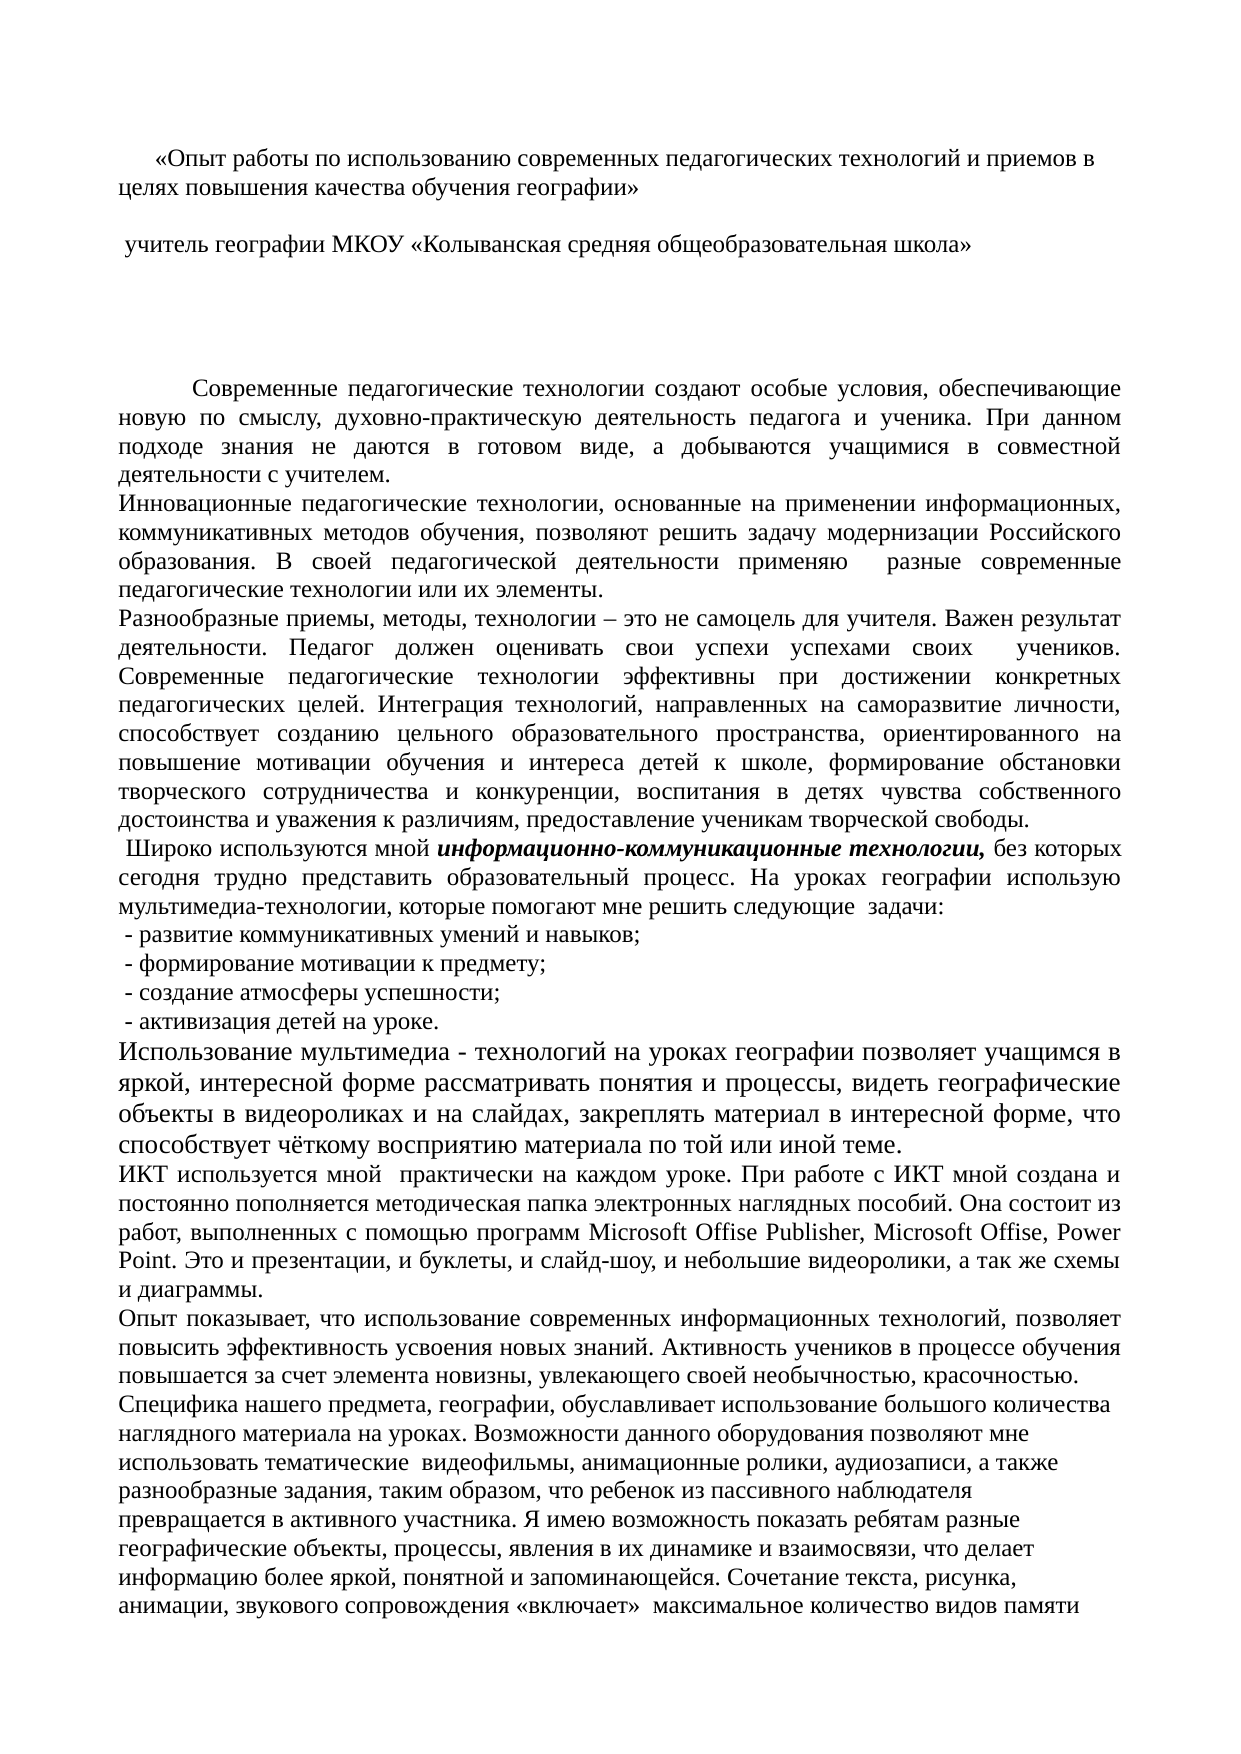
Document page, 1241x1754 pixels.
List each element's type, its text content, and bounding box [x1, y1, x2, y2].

text Современные педагогические технологии создают особые условия, обеспечивающие новую по смыслу, духовно-практическую деятельность педагога и ученика. При данном подходе знания не даются в готовом виде, а добываются учащимися в совместной деятельности с учителем. [118, 373, 1122, 488]
list - активизация детей на уроке. [118, 1006, 1122, 1034]
list Использование мультимедиа - технологий на уроках географии позволяет учащимся в яркой, интересной форме рассматривать понятия и процессы, видеть географические объекты в видеороликах и на слайдах, закреплять материал в интересной форме, что способствует чёткому восприятию материала по той или иной теме. [118, 1034, 1122, 1159]
text Разнообразные приемы, методы, технологии – это не самоцель для учителя. Важен результат деятельности. Педагог должен оценивать свои успехи успехами своих учеников. Современные педагогические технологии эффективны при достижении конкретных педагогических целей. Интеграция технологий, направленных на саморазвитие личности, способствует созданию цельного образовательного пространства, ориентированного на повышение мотивации обучения и интереса детей к школе, формирование обстановки творческого сотрудничества и конкуренции, воспитания в детях чувства собственного достоинства и уважения к различиям, предоставление ученикам творческой свободы. [118, 603, 1122, 833]
list - создание атмосферы успешности; [118, 977, 1122, 1006]
text «Опыт работы по использованию современных педагогических технологий и приемов в целях повышения качества обучения географии» [118, 143, 1122, 201]
text Специфика нашего предмета, географии, обуславливает использование большого количества наглядного материала на уроках. Возможности данного оборудования позволяют мне использовать тематические видеофильмы, анимационные ролики, аудиозаписи, а также разнообразные задания, таким образом, что ребенок из пассивного наблюдателя превращается в активного участника. Я имею возможность показать ребятам разные географические объекты, процессы, явления в их динамике и взаимосвязи, что делает информацию более яркой, понятной и запоминающейся. Сочетание текста, рисунка, анимации, звукового сопровождения «включает» максимальное количество видов памяти [118, 1389, 1122, 1619]
list - формирование мотивации к предмету; [118, 948, 1122, 977]
list ИКТ используется мной практически на каждом уроке. При работе с ИКТ мной создана и постоянно пополняется методическая папка электронных наглядных пособий. Она состоит из работ, выполненных с помощью программ Microsoft Offise Publisher, Microsoft Offise, Power Point. Это и презентации, и буклеты, и слайд-шоу, и небольшие видеоролики, а так же схемы и диаграммы. [118, 1159, 1122, 1303]
text учитель географии МКОУ «Колыванская средняя общеобразовательная школа» [118, 229, 1122, 258]
text Инновационные педагогические технологии, основанные на применении информационных, коммуникативных методов обучения, позволяют решить задачу модернизации Российского образования. В своей педагогической деятельности применяю разные современные педагогические технологии или их элементы. [118, 488, 1122, 603]
text - развитие коммуникативных умений и навыков; [118, 919, 1122, 948]
list Опыт показывает, что использование современных информационных технологий, позволяет повысить эффективность усвоения новых знаний. Активность учеников в процессе обучения повышается за счет элемента новизны, увлекающего своей необычностью, красочностью. [118, 1303, 1122, 1389]
text Широко используются мной информационно-коммуникационные технологии, без которых сегодня трудно представить образовательный процесс. На уроках географии использую мультимедиа-технологии, которые помогают мне решить следующие задачи: [118, 833, 1122, 919]
